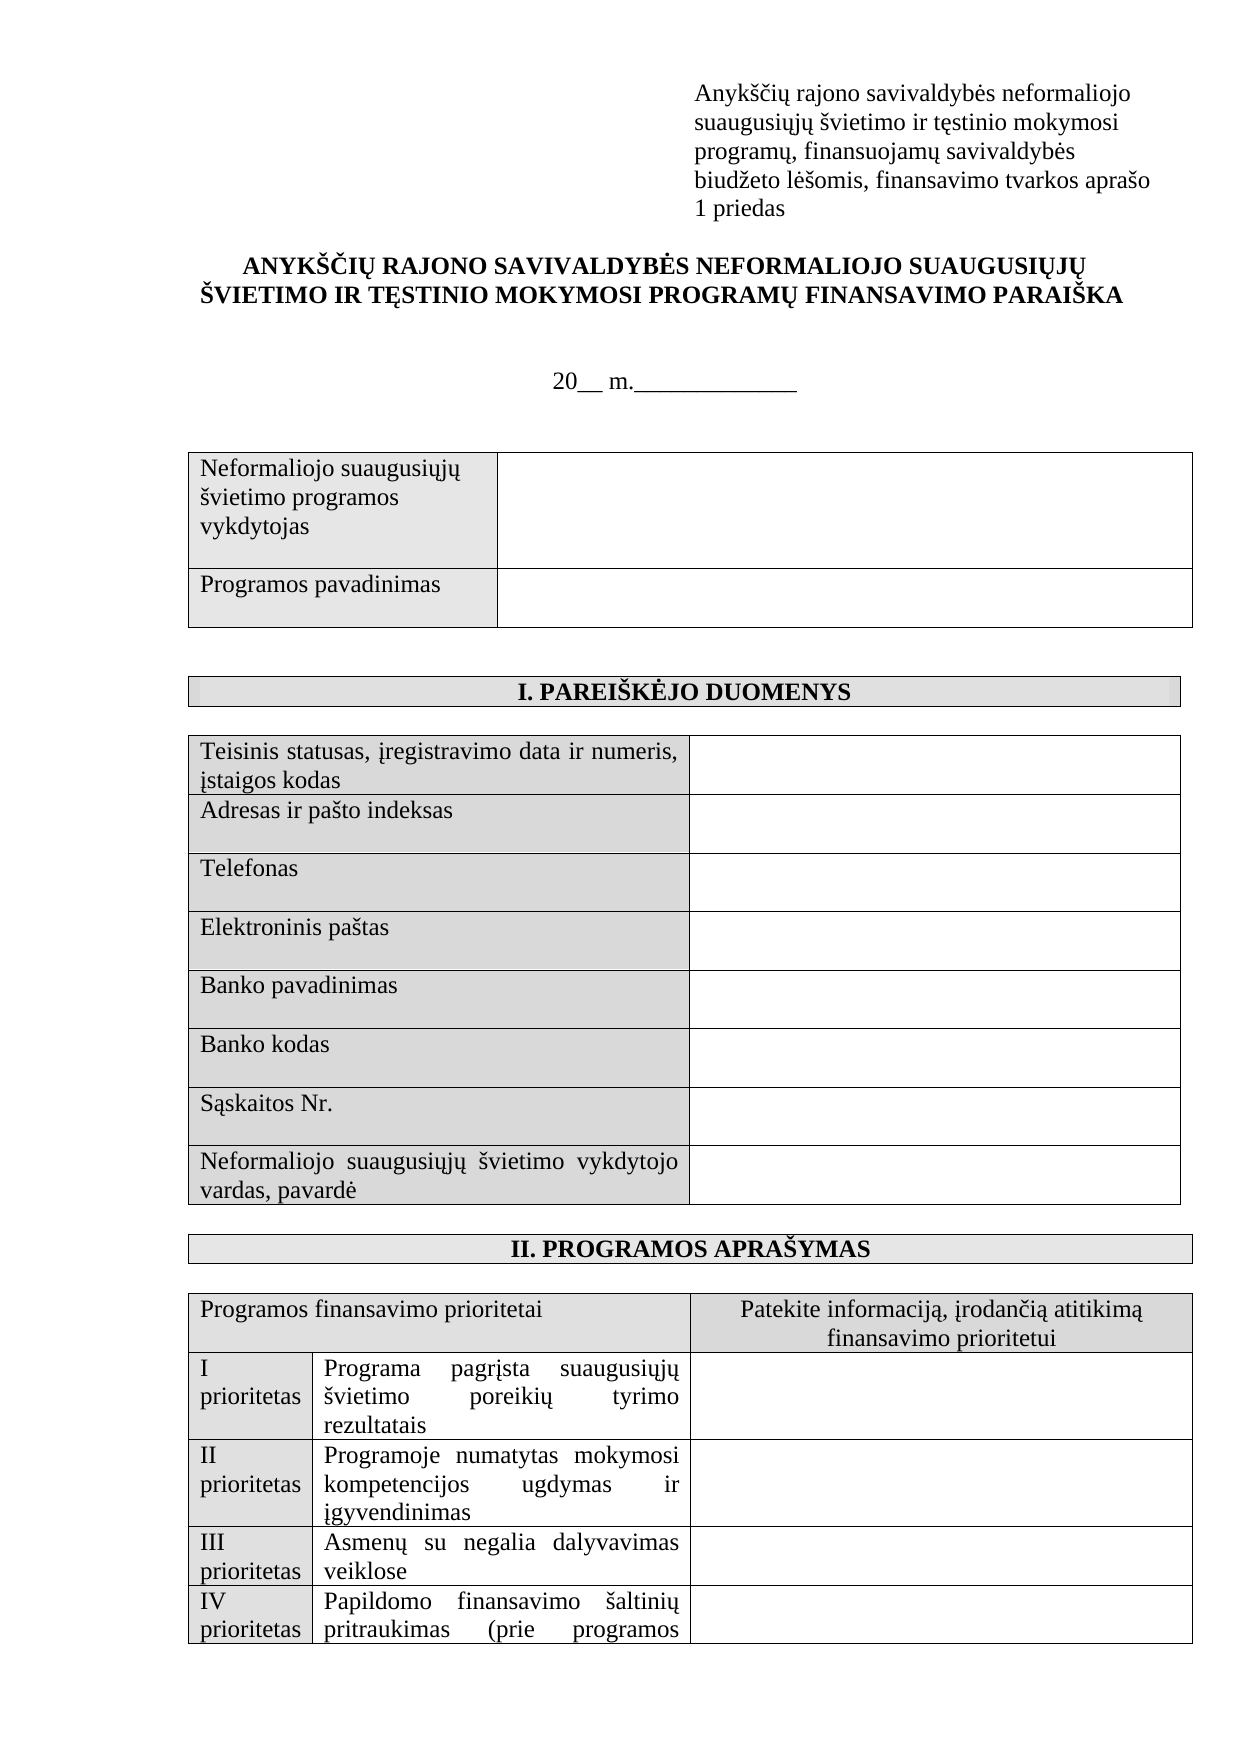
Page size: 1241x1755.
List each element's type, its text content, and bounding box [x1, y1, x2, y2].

table_cell [690, 912, 1180, 969]
table_header [690, 736, 1180, 794]
table_cell [690, 971, 1180, 1028]
table_cell [690, 1088, 1180, 1145]
table_cell Programos pavadinimas [189, 569, 497, 627]
table_cell [691, 1353, 1192, 1439]
table_header Neformaliojo suaugusiųjų švietimo programos vykdytojas [189, 453, 497, 568]
table_cell III prioritetas [189, 1527, 312, 1585]
table_cell Programoje numatytas mokymosi kompetencijos ugdymas ir įgyvendinimas [313, 1440, 690, 1526]
table_cell [691, 1440, 1192, 1526]
table_cell I prioritetas [189, 1353, 312, 1439]
text 1 priedas [694, 193, 1181, 222]
table_cell [690, 1029, 1180, 1087]
text suaugusiųjų švietimo ir tęstinio mokymosi [694, 107, 1152, 136]
table_cell Neformaliojo suaugusiųjų švietimo vykdytojo vardas, pavardė [189, 1146, 689, 1204]
table_cell II prioritetas [189, 1440, 312, 1526]
table_cell [691, 1527, 1192, 1585]
table_cell Sąskaitos Nr. [189, 1088, 689, 1145]
table_cell Adresas ir pašto indeksas [189, 795, 689, 852]
table_header Teisinis statusas, įregistravimo data ir numeris, įstaigos kodas [189, 736, 689, 794]
table_header II. PROGRAMOS APRAŠYMAS [189, 1235, 1192, 1263]
text programų, finansuojamų savivaldybės [694, 136, 1152, 165]
table_cell Papildomo finansavimo šaltinių pritraukimas (prie programos [313, 1586, 690, 1643]
table_header Patekite informaciją, įrodančią atitikimą finansavimo prioritetui [691, 1294, 1192, 1352]
table_header [498, 453, 1192, 568]
table_cell [691, 1586, 1192, 1643]
text biudžeto lėšomis, finansavimo tvarkos aprašo [694, 165, 1152, 193]
table_cell Elektroninis paštas [189, 912, 689, 969]
text ANYKŠČIŲ RAJONO SAVIVALDYBĖS NEFORMALIOJO SUAUGUSIŲJŲ ŠVIETIMO IR TĘSTINIO MOKYMOSI PROGRAMŲ FINANSAVIMO PARAIŠKA [177, 251, 1152, 308]
text 20__ m._____________ [477, 366, 1181, 395]
table_header Programos finansavimo prioritetai [189, 1294, 690, 1352]
table_cell Programa pagrįsta suaugusiųjų švietimo poreikių tyrimo rezultatais [313, 1353, 690, 1439]
table_cell Banko pavadinimas [189, 971, 689, 1028]
table_cell Asmenų su negalia dalyvavimas veiklose [313, 1527, 690, 1585]
table_cell [690, 854, 1180, 911]
table_cell [690, 1146, 1180, 1204]
table_cell [498, 569, 1192, 627]
table_cell Telefonas [189, 854, 689, 911]
table_cell [690, 795, 1180, 852]
text Anykščių rajono savivaldybės neformaliojo [694, 78, 1152, 107]
table_cell Banko kodas [189, 1029, 689, 1087]
table_cell IV prioritetas [189, 1586, 312, 1643]
